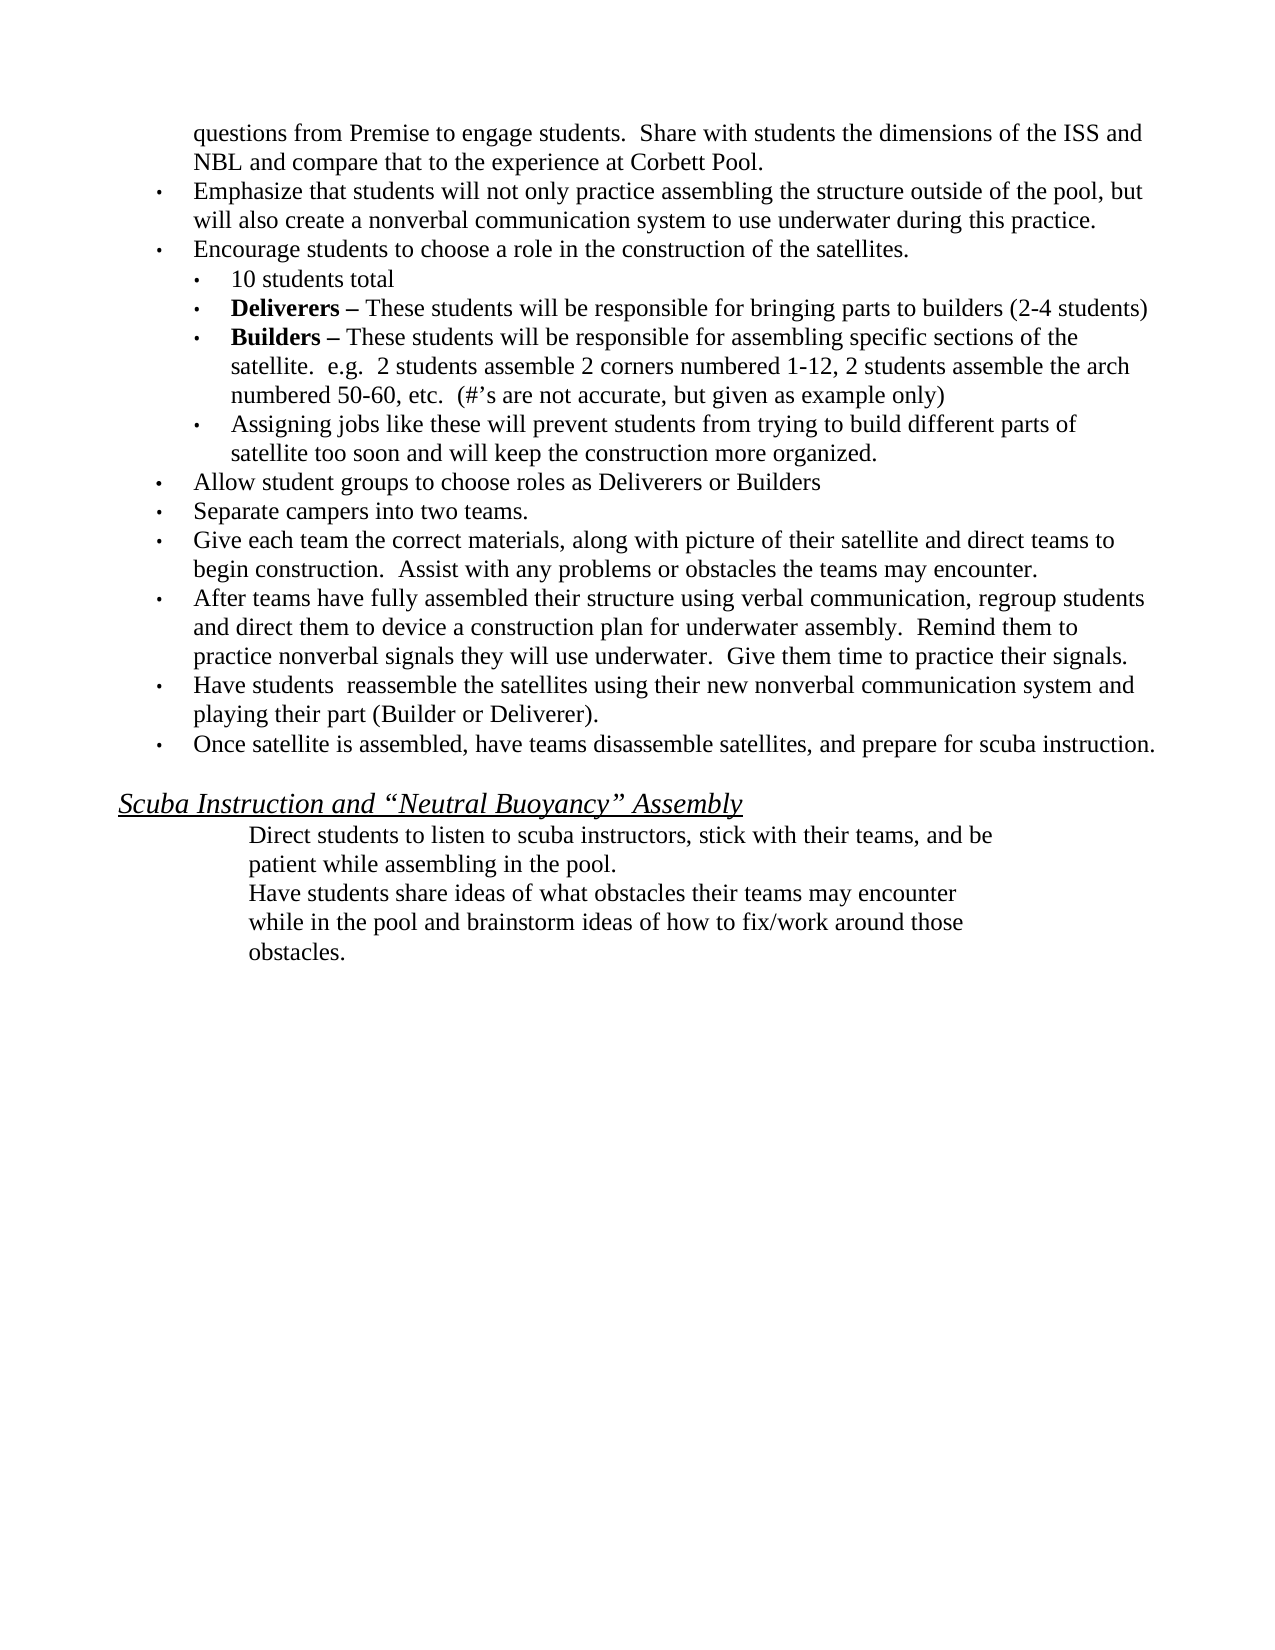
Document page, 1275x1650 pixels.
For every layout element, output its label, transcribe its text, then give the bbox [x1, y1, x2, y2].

list questions from Premise to engage students. Share with students the dimensions of the ISS and NBL and compare that to the experience at Corbett Pool. [156, 118, 1157, 176]
list Have students reassemble the satellites using their new nonverbal communication system and playing their part (Builder or Deliverer). [156, 670, 1157, 728]
list Emphasize that students will not only practice assembling the structure outside of the pool, but will also create a nonverbal communication system to use underwater during this practice. [156, 176, 1157, 234]
list Deliverers – These students will be responsible for bringing parts to builders (2-4 students) [193, 292, 1157, 322]
list Once satellite is assembled, have teams disassemble satellites, and prepare for scuba instruction. [156, 728, 1157, 757]
list 10 students total [193, 263, 1157, 292]
text Have students share ideas of what obstacles their teams may encounter while in the pool and brainstorm ideas of how to fix/work around those obstacles. [118, 878, 1157, 965]
list Assigning jobs like these will prevent students from trying to build different parts of satellite too soon and will keep the construction more organized. [193, 409, 1157, 467]
list Encourage students to choose a role in the construction of the satellites. [156, 234, 1157, 263]
list Builders – These students will be responsible for assembling specific sections of the satellite. e.g. 2 students assemble 2 corners numbered 1-12, 2 students assemble the arch numbered 50-60, etc. (#’s are not accurate, but given as example only) [193, 322, 1157, 409]
list Allow student groups to choose roles as Deliverers or Builders [156, 467, 1157, 496]
list After teams have fully assembled their structure using verbal communication, regroup students and direct them to device a construction plan for underwater assembly. Remind them to practice nonverbal signals they will use underwater. Give them time to practice their signals. [156, 583, 1157, 670]
text Direct students to listen to scuba instructors, stick with their teams, and be patient while assembling in the pool. [118, 820, 1157, 878]
list Give each team the correct materials, along with picture of their satellite and direct teams to begin construction. Assist with any problems or obstacles the teams may encounter. [156, 525, 1157, 583]
text Scuba Instruction and “Neutral Buoyancy” Assembly [118, 787, 1157, 820]
list Separate campers into two teams. [156, 496, 1157, 525]
